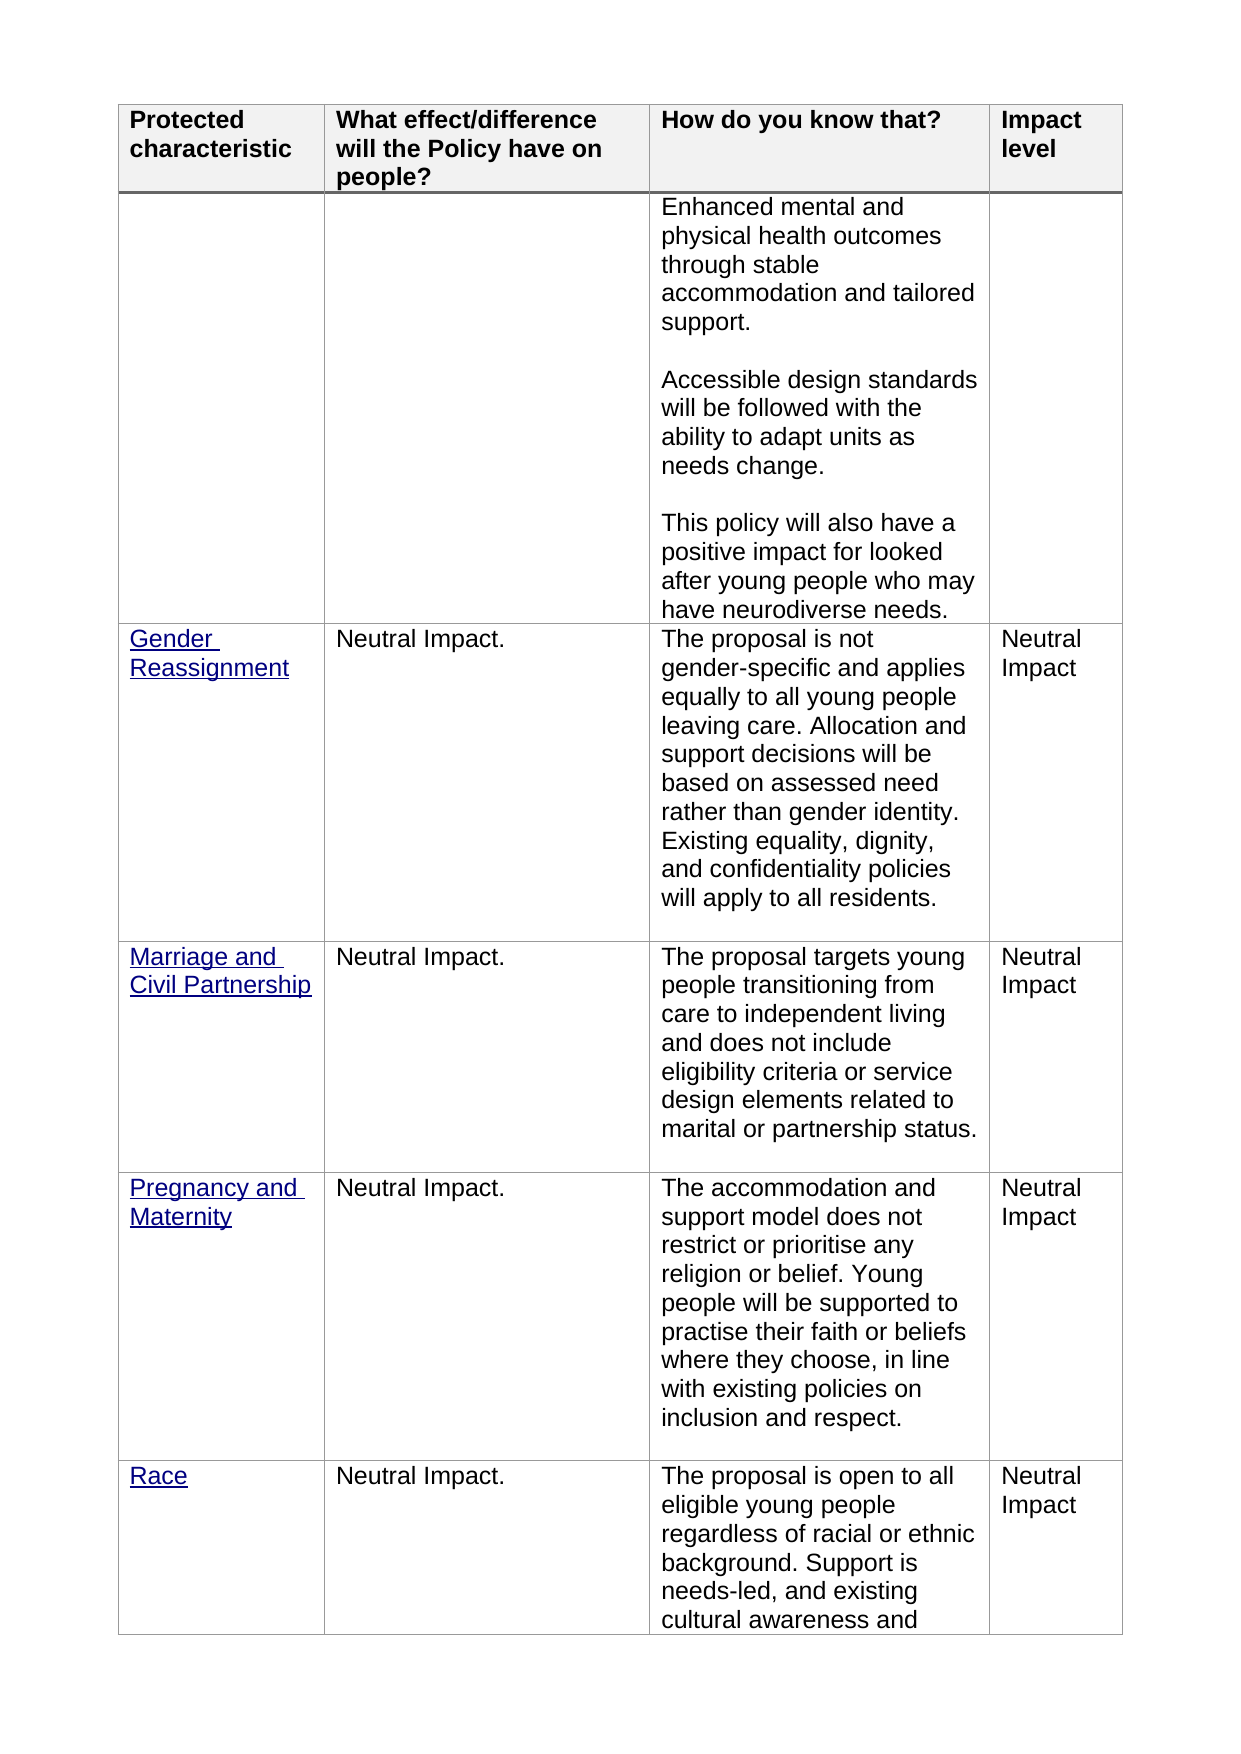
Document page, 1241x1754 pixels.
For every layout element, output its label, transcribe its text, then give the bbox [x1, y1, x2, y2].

table_cell Neutral Impact [990, 942, 1122, 1172]
table_cell The proposal is open to all eligible young people regardless of racial or ethnic background. Support is needs‑led, and existing cultural awareness and [650, 1461, 989, 1634]
table_cell Neutral Impact. [325, 1461, 649, 1634]
table_header How do you know that? [650, 105, 989, 191]
table_cell Neutral Impact. [325, 1173, 649, 1460]
table_cell Race [119, 1461, 324, 1634]
table_cell The proposal is not gender‑specific and applies equally to all young people leaving care. Allocation and support decisions will be based on assessed need rather than gender identity. Existing equality, dignity, and confidentiality policies will apply to all residents. [650, 624, 989, 941]
table_header Protected characteristic [119, 105, 324, 191]
table_cell The accommodation and support model does not restrict or prioritise any religion or belief. Young people will be supported to practise their faith or beliefs where they choose, in line with existing policies on inclusion and respect. [650, 1173, 989, 1460]
table_cell Gender Reassignment [119, 624, 324, 941]
table_cell [325, 194, 649, 623]
table_cell [990, 194, 1122, 623]
table_cell Enhanced mental and physical health outcomes through stable accommodation and tailored support. Accessible design standards will be followed with the ability to adapt units as needs change. This policy will also have a positive impact for looked after young people who may have neurodiverse needs. [650, 194, 989, 623]
table_cell Neutral Impact. [325, 942, 649, 1172]
table_cell [119, 194, 324, 623]
table_header What effect/difference will the Policy have on people? [325, 105, 649, 191]
table_cell Pregnancy and Maternity [119, 1173, 324, 1460]
table_cell Marriage and Civil Partnership [119, 942, 324, 1172]
table_cell Neutral Impact [990, 624, 1122, 941]
table_header Impact level [990, 105, 1122, 191]
table_cell Neutral Impact [990, 1173, 1122, 1460]
table_cell Neutral Impact. [325, 624, 649, 941]
table_cell Neutral Impact [990, 1461, 1122, 1634]
table_cell The proposal targets young people transitioning from care to independent living and does not include eligibility criteria or service design elements related to marital or partnership status. [650, 942, 989, 1172]
